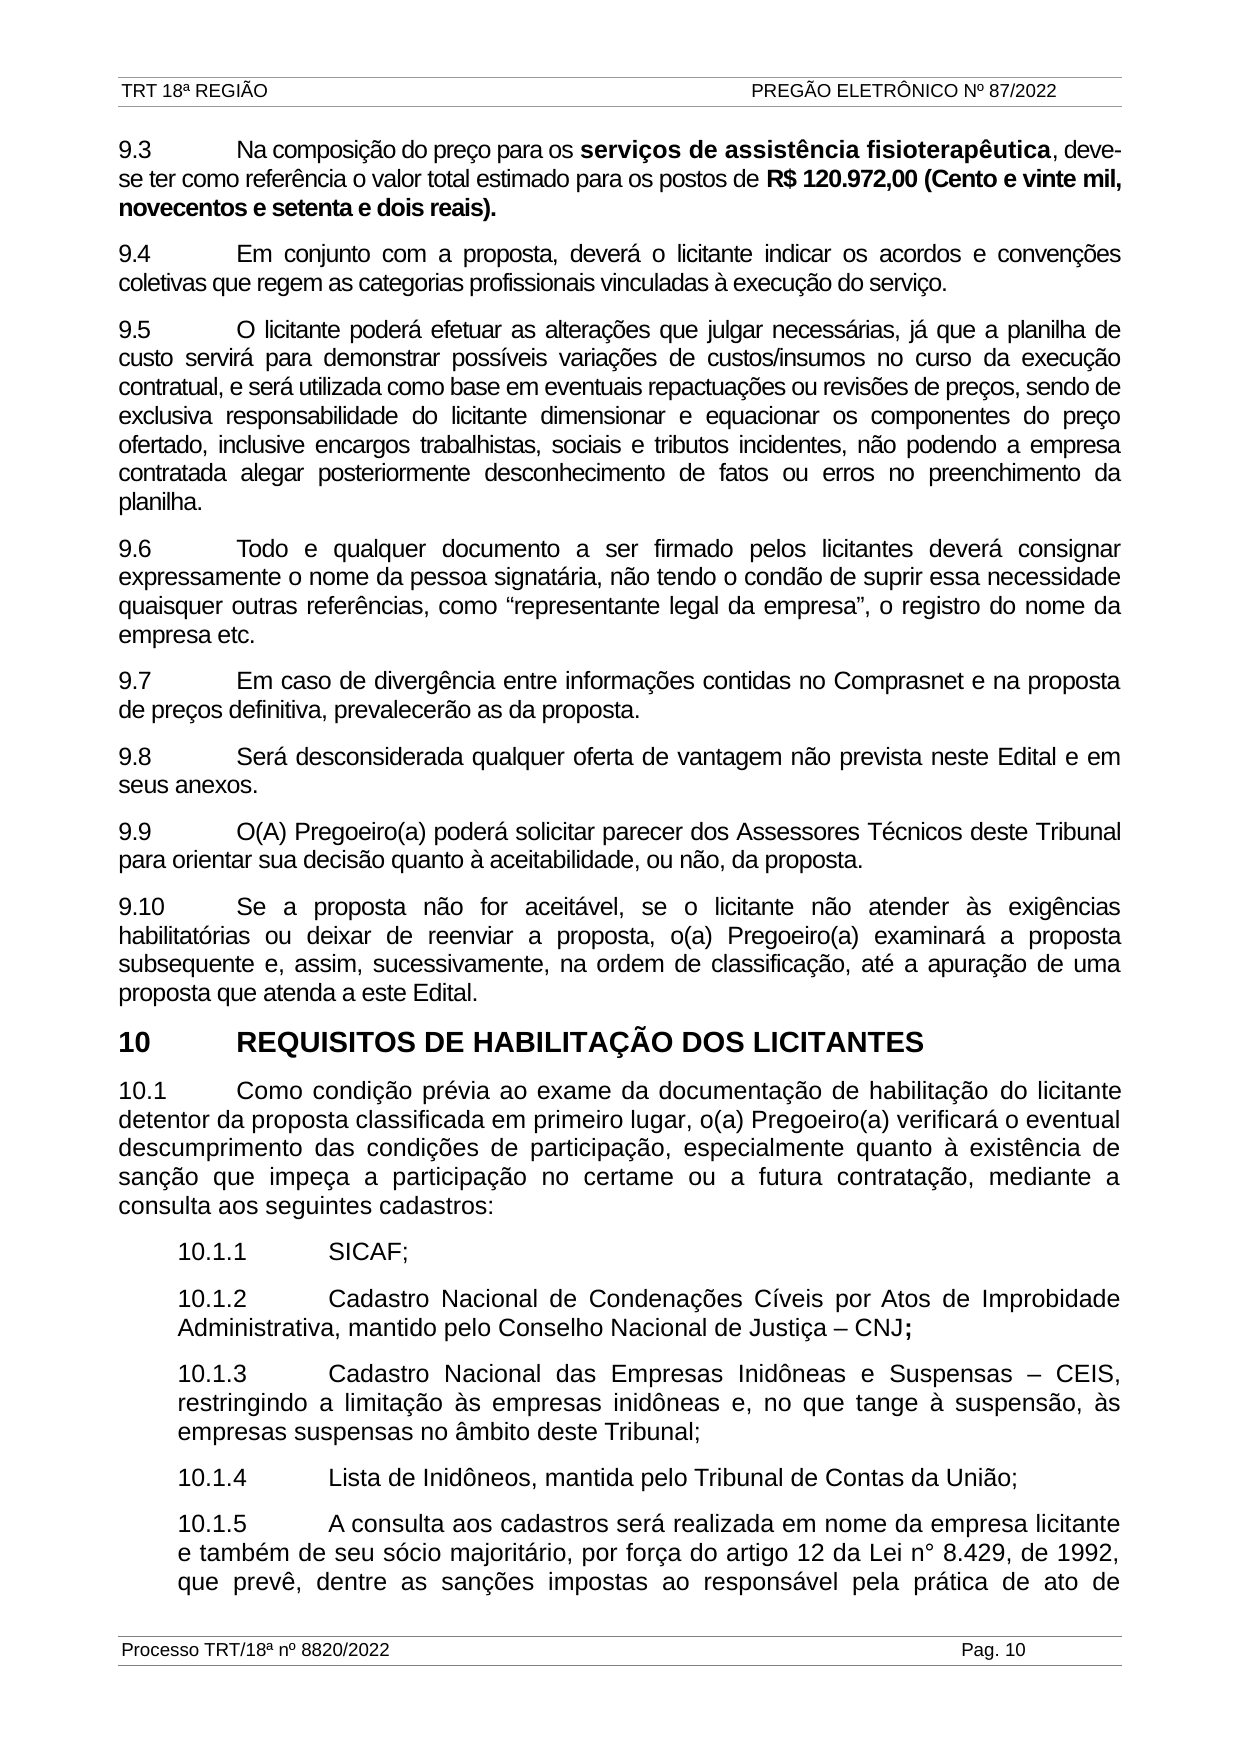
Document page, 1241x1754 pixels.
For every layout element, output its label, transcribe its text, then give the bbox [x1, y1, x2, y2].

text 9.6 Todo e qualquer documento a ser firmado pelos licitantes deverá consignar expressamente o nome da pessoa signatária, não tendo o condão de suprir essa necessidade quaisquer outras referências, como “representante legal da empresa”, o registro do nome da empresa etc. [118, 534, 1122, 649]
text 9.3 Na composição do preço para os serviços de assistência fisioterapêutica, deve-se ter como referência o valor total estimado para os postos de R$ 120.972,00 (Cento e vinte mil, novecentos e setenta e dois reais). [118, 136, 1122, 222]
text 10.1.3 Cadastro Nacional das Empresas Inidôneas e Suspensas – CEIS, restringindo a limitação às empresas inidôneas e, no que tange à suspensão, às empresas suspensas no âmbito deste Tribunal; [177, 1359, 1122, 1445]
text 9.9 O(A) Pregoeiro(a) poderá solicitar parecer dos Assessores Técnicos deste Tribunal para orientar sua decisão quanto à aceitabilidade, ou não, da proposta. [118, 817, 1122, 874]
text 10.1.5 A consulta aos cadastros será realizada em nome da empresa licitante e também de seu sócio majoritário, por força do artigo 12 da Lei n° 8.429, de 1992, que prevê, dentre as sanções impostas ao responsável pela prática de ato de [177, 1509, 1122, 1596]
text 9.10 Se a proposta não for aceitável, se o licitante não atender às exigências habilitatórias ou deixar de reenviar a proposta, o(a) Pregoeiro(a) examinará a proposta subsequente e, assim, sucessivamente, na ordem de classificação, até a apuração de uma proposta que atenda a este Edital. [118, 892, 1122, 1007]
text 9.4 Em conjunto com a proposta, deverá o licitante indicar os acordos e convenções coletivas que regem as categorias profissionais vinculadas à execução do serviço. [118, 239, 1122, 297]
text 9.5 O licitante poderá efetuar as alterações que julgar necessárias, já que a planilha de custo servirá para demonstrar possíveis variações de custos/insumos no curso da execução contratual, e será utilizada como base em eventuais repactuações ou revisões de preços, sendo de exclusiva responsabilidade do licitante dimensionar e equacionar os componentes do preço ofertado, inclusive encargos trabalhistas, sociais e tributos incidentes, não podendo a empresa contratada alegar posteriormente desconhecimento de fatos ou erros no preenchimento da planilha. [118, 315, 1122, 516]
text 10.1.1 SICAF; [177, 1237, 1122, 1266]
text 9.7 Em caso de divergência entre informações contidas no Comprasnet e na proposta de preços definitiva, prevalecerão as da proposta. [118, 666, 1122, 724]
text 10 REQUISITOS DE HABILITAÇÃO DOS LICITANTES [118, 1025, 1122, 1058]
text 9.8 Será desconsiderada qualquer oferta de vantagem não prevista neste Edital e em seus anexos. [118, 742, 1122, 799]
text 10.1 Como condição prévia ao exame da documentação de habilitação do licitante detentor da proposta classificada em primeiro lugar, o(a) Pregoeiro(a) verificará o eventual descumprimento das condições de participação, especialmente quanto à existência de sanção que impeça a participação no certame ou a futura contratação, mediante a consulta aos seguintes cadastros: [118, 1076, 1122, 1220]
text 10.1.2 Cadastro Nacional de Condenações Cíveis por Atos de Improbidade Administrativa, mantido pelo Conselho Nacional de Justiça – CNJ; [177, 1284, 1122, 1341]
text 10.1.4 Lista de Inidôneos, mantida pelo Tribunal de Contas da União; [177, 1463, 1122, 1492]
